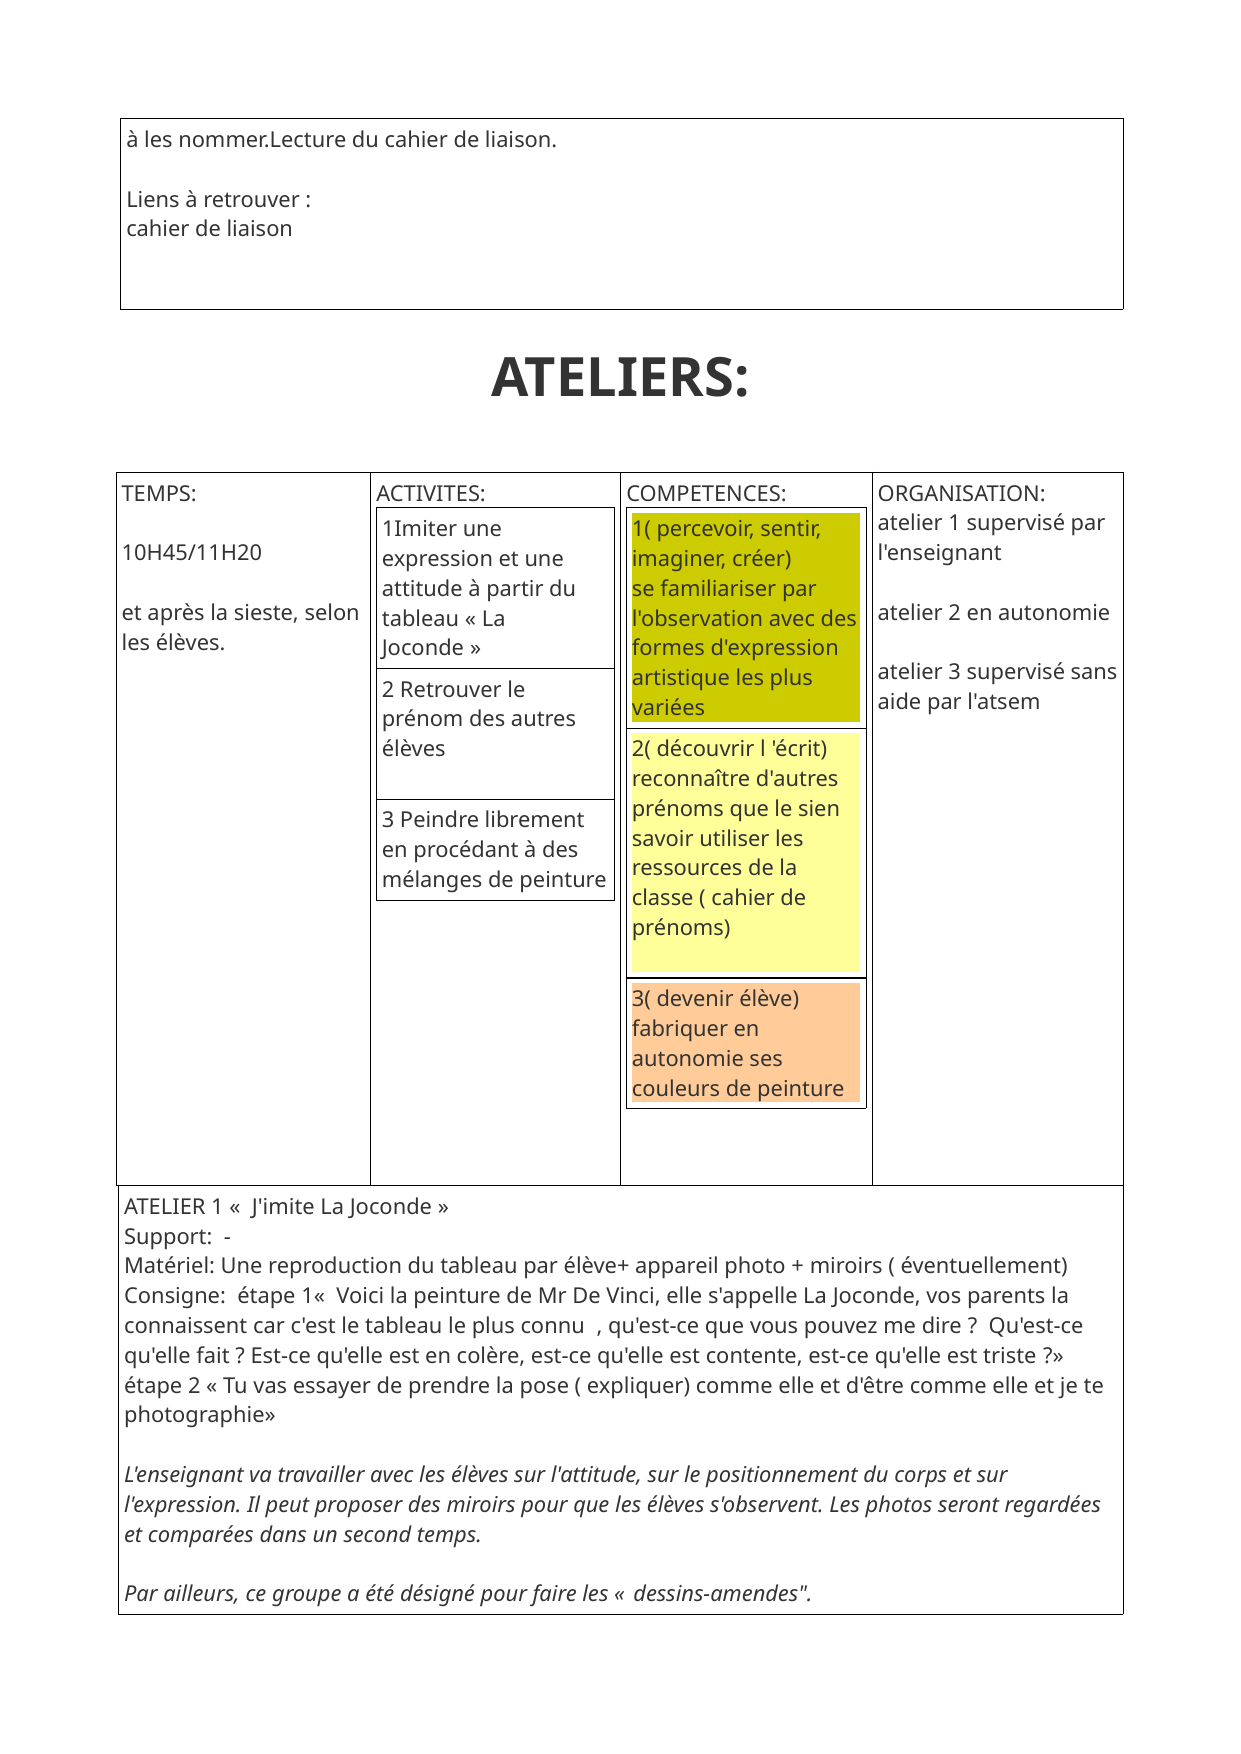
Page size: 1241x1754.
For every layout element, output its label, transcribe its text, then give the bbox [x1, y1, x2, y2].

table_cell [621, 1144, 872, 1185]
text ATELIERS: [118, 338, 1122, 412]
table_header COMPETENCES: [621, 473, 872, 1144]
table_cell 2 Retrouver le prénom des autres élèves [377, 669, 614, 798]
table_header ATELIER 1 « J'imite La Joconde » Support: - Matériel: Une reproduction du tableau par élève+ appareil photo + miroirs ( éventuellement) Consigne: étape 1« Voici la peinture de Mr De Vinci, elle s'appelle La Joconde, vos parents la connaissent car c'est le tableau le plus connu , qu'est-ce que vous pouvez me dire ? Qu'est-ce qu'elle fait ? Est-ce qu'elle est en colère, est-ce qu'elle est contente, est-ce qu'elle est triste ?» étape 2 « Tu vas essayer de prendre la pose ( expliquer) comme elle et d'être comme elle et je te photographie» L'enseignant va travailler avec les élèves sur l'attitude, sur le positionnement du corps et sur l'expression. Il peut proposer des miroirs pour que les élèves s'observent. Les photos seront regardées et comparées dans un second temps. Par ailleurs, ce groupe a été désigné pour faire les « dessins-amendes". [119, 1186, 1123, 1614]
table_header 1( percevoir, sentir, imaginer, créer) se familiariser par l'observation avec des formes d'expression artistique les plus variées [627, 508, 866, 727]
table_cell [117, 1144, 370, 1185]
table_header à les nommer.Lecture du cahier de liaison. Liens à retrouver : cahier de liaison [121, 119, 1123, 308]
table_cell [371, 1144, 620, 1185]
table_header 3( devenir élève) fabriquer en autonomie ses couleurs de peinture [627, 979, 866, 1108]
table_header ORGANISATION: atelier 1 supervisé par l'enseignant atelier 2 en autonomie atelier 3 supervisé sans aide par l'atsem [873, 473, 1123, 1144]
table_cell [873, 1144, 1123, 1185]
table_header 1Imiter une expression et une attitude à partir du tableau « La Joconde » [377, 508, 614, 668]
table_header ACTIVITES: [371, 473, 620, 1144]
table_header TEMPS: 10H45/11H20 et après la sieste, selon les élèves. [117, 473, 370, 1144]
table_cell 2( découvrir l 'écrit) reconnaître d'autres prénoms que le sien savoir utiliser les ressources de la classe ( cahier de prénoms) [627, 729, 866, 977]
table_header 3 Peindre librement en procédant à des mélanges de peinture [377, 800, 614, 899]
